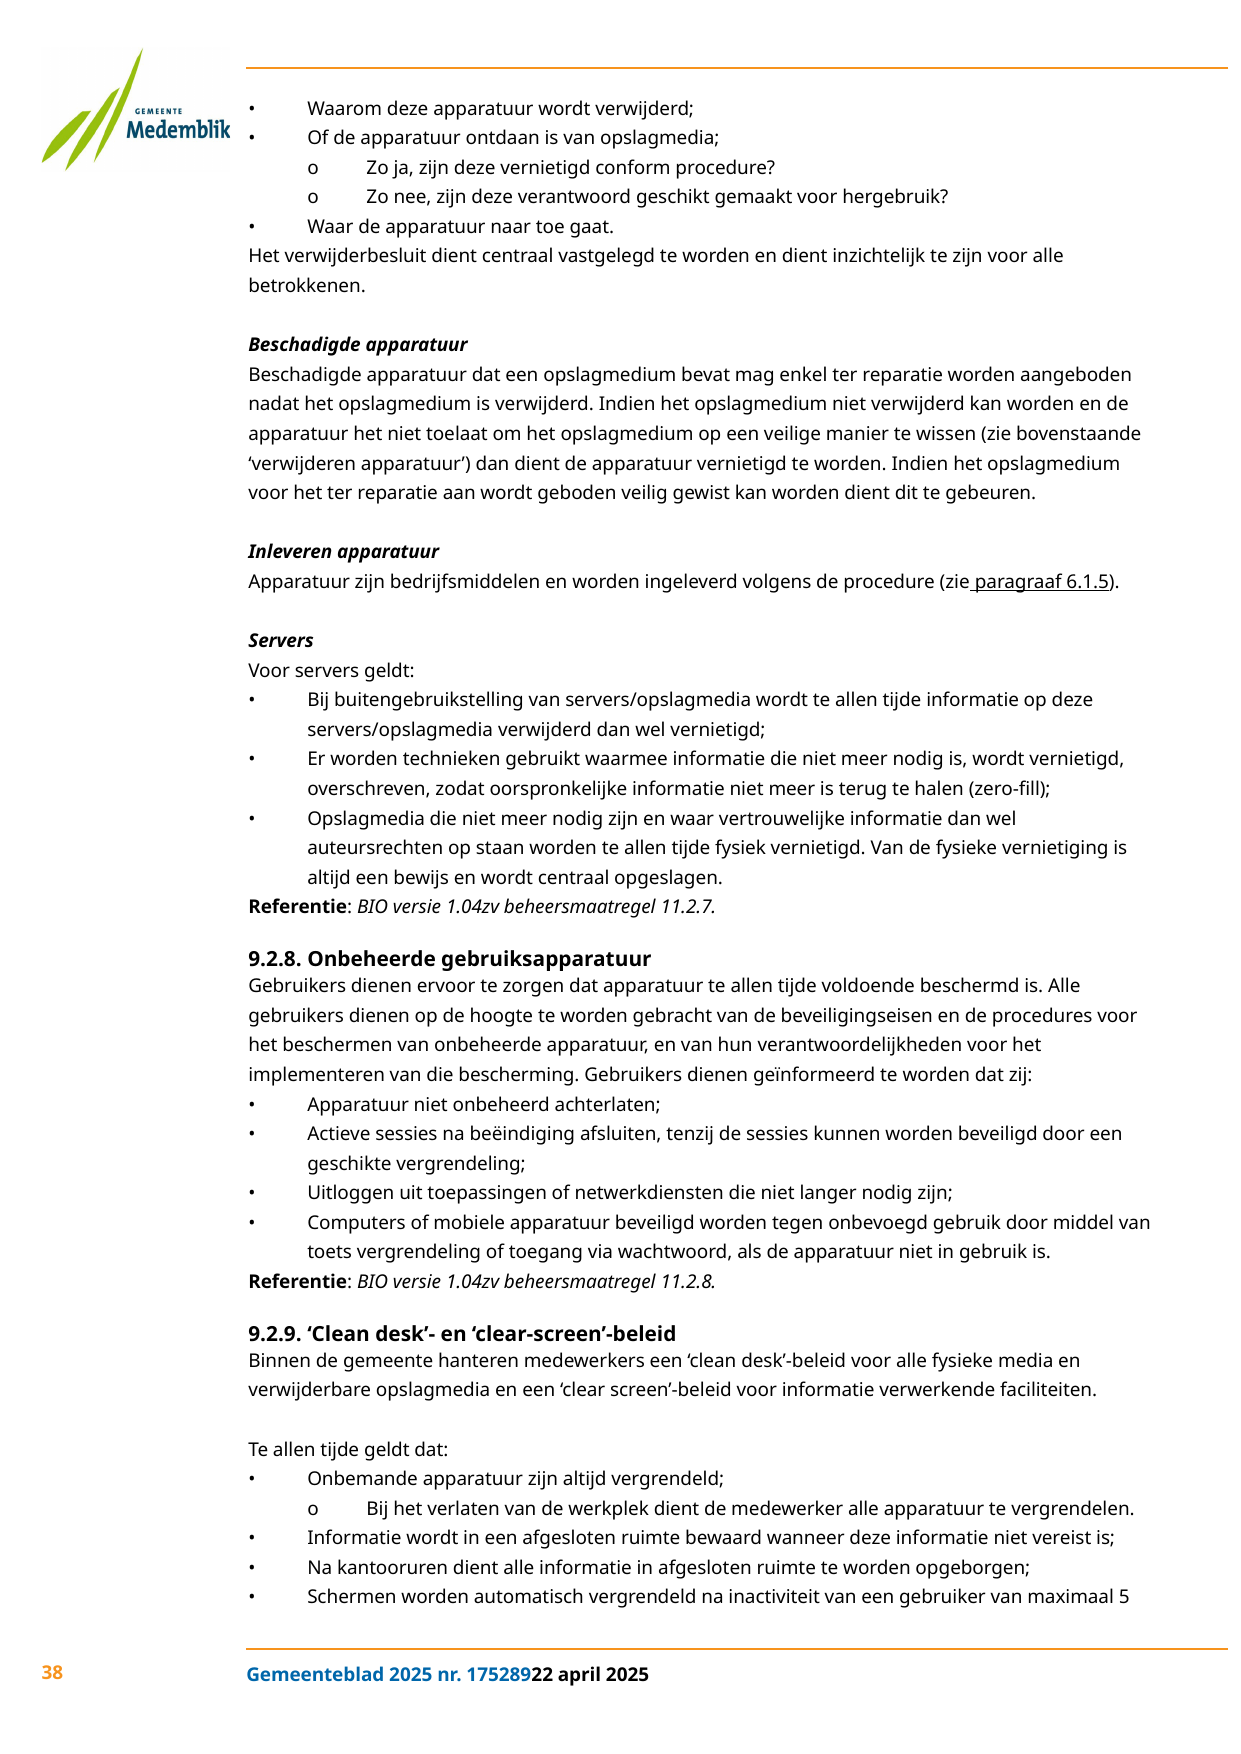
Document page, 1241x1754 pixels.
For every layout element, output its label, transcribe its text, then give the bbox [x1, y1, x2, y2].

text Referentie: BIO versie 1.04zv beheersmaatregel 11.2.8. [248, 1268, 1152, 1294]
list Apparatuur niet onbeheerd achterlaten; [248, 1091, 1152, 1116]
list Er worden technieken gebruikt waarmee informatie die niet meer nodig is, wordt vernietigd, overschreven, zodat oorspronkelijke informatie niet meer is terug te halen (zero-fill); [248, 746, 1152, 801]
text Referentie: BIO versie 1.04zv beheersmaatregel 11.2.7. [248, 893, 1152, 919]
list Na kantooruren dient alle informatie in afgesloten ruimte te worden opgeborgen; [248, 1554, 1152, 1580]
list Of de apparatuur ontdaan is van opslagmedia; [248, 124, 1152, 150]
text 9.2.8. Onbeheerde gebruiksapparatuur [248, 944, 1152, 972]
list Waarom deze apparatuur wordt verwijderd; [248, 95, 1152, 121]
list Waar de apparatuur naar toe gaat. [248, 213, 1152, 239]
text Inleveren apparatuur [248, 538, 1152, 564]
list Schermen worden automatisch vergrendeld na inactiviteit van een gebruiker van maximaal 5 [248, 1584, 1152, 1609]
picture [41, 47, 231, 172]
text Apparatuur zijn bedrijfsmiddelen en worden ingeleverd volgens de procedure (zie paragraaf 6.1.5). [248, 568, 1152, 594]
list Uitloggen uit toepassingen of netwerkdiensten die niet langer nodig zijn; [248, 1179, 1152, 1205]
list Bij het verlaten van de werkplek dient de medewerker alle apparatuur te vergrendelen. [307, 1495, 1152, 1521]
text Binnen de gemeente hanteren medewerkers een ‘clean desk’-beleid voor alle fysieke media en verwijderbare opslagmedia en een ‘clear screen’-beleid voor informatie verwerkende faciliteiten. [248, 1347, 1152, 1402]
text Het verwijderbesluit dient centraal vastgelegd te worden en dient inzichtelijk te zijn voor alle betrokkenen. [248, 243, 1152, 298]
text Te allen tijde geldt dat: [248, 1436, 1152, 1462]
list Bij buitengebruikstelling van servers/opslagmedia wordt te allen tijde informatie op deze servers/opslagmedia verwijderd dan wel vernietigd; [248, 686, 1152, 742]
text 9.2.9. ‘Clean desk’- en ‘clear-screen’-beleid [248, 1319, 1152, 1347]
text Gebruikers dienen ervoor te zorgen dat apparatuur te allen tijde voldoende beschermd is. Alle gebruikers dienen op de hoogte te worden gebracht van de beveiligingseisen en de procedures voor het beschermen van onbeheerde apparatuur, en van hun verantwoordelijkheden voor het implementeren van die bescherming. Gebruikers dienen geïnformeerd te worden dat zij: [248, 972, 1152, 1087]
list Informatie wordt in een afgesloten ruimte bewaard wanneer deze informatie niet vereist is; [248, 1524, 1152, 1550]
list Onbemande apparatuur zijn altijd vergrendeld; [248, 1465, 1152, 1491]
list Computers of mobiele apparatuur beveiligd worden tegen onbevoegd gebruik door middel van toets vergrendeling of toegang via wachtwoord, als de apparatuur niet in gebruik is. [248, 1209, 1152, 1264]
list Actieve sessies na beëindiging afsluiten, tenzij de sessies kunnen worden beveiligd door een geschikte vergrendeling; [248, 1120, 1152, 1176]
list Zo ja, zijn deze vernietigd conform procedure? [307, 154, 1152, 180]
text Beschadigde apparatuur [248, 331, 1152, 357]
text Beschadigde apparatuur dat een opslagmedium bevat mag enkel ter reparatie worden aangeboden nadat het opslagmedium is verwijderd. Indien het opslagmedium niet verwijderd kan worden en de apparatuur het niet toelaat om het opslagmedium op een veilige manier te wissen (zie bovenstaande ‘verwijderen apparatuur’) dan dient de apparatuur vernietigd te worden. Indien het opslagmedium voor het ter reparatie aan wordt geboden veilig gewist kan worden dient dit te gebeuren. [248, 361, 1152, 505]
text Voor servers geldt: [248, 657, 1152, 683]
list Opslagmedia die niet meer nodig zijn en waar vertrouwelijke informatie dan wel auteursrechten op staan worden te allen tijde fysiek vernietigd. Van de fysieke vernietiging is altijd een bewijs en wordt centraal opgeslagen. [248, 805, 1152, 890]
list Zo nee, zijn deze verantwoord geschikt gemaakt voor hergebruik? [307, 183, 1152, 209]
text Servers [248, 627, 1152, 653]
